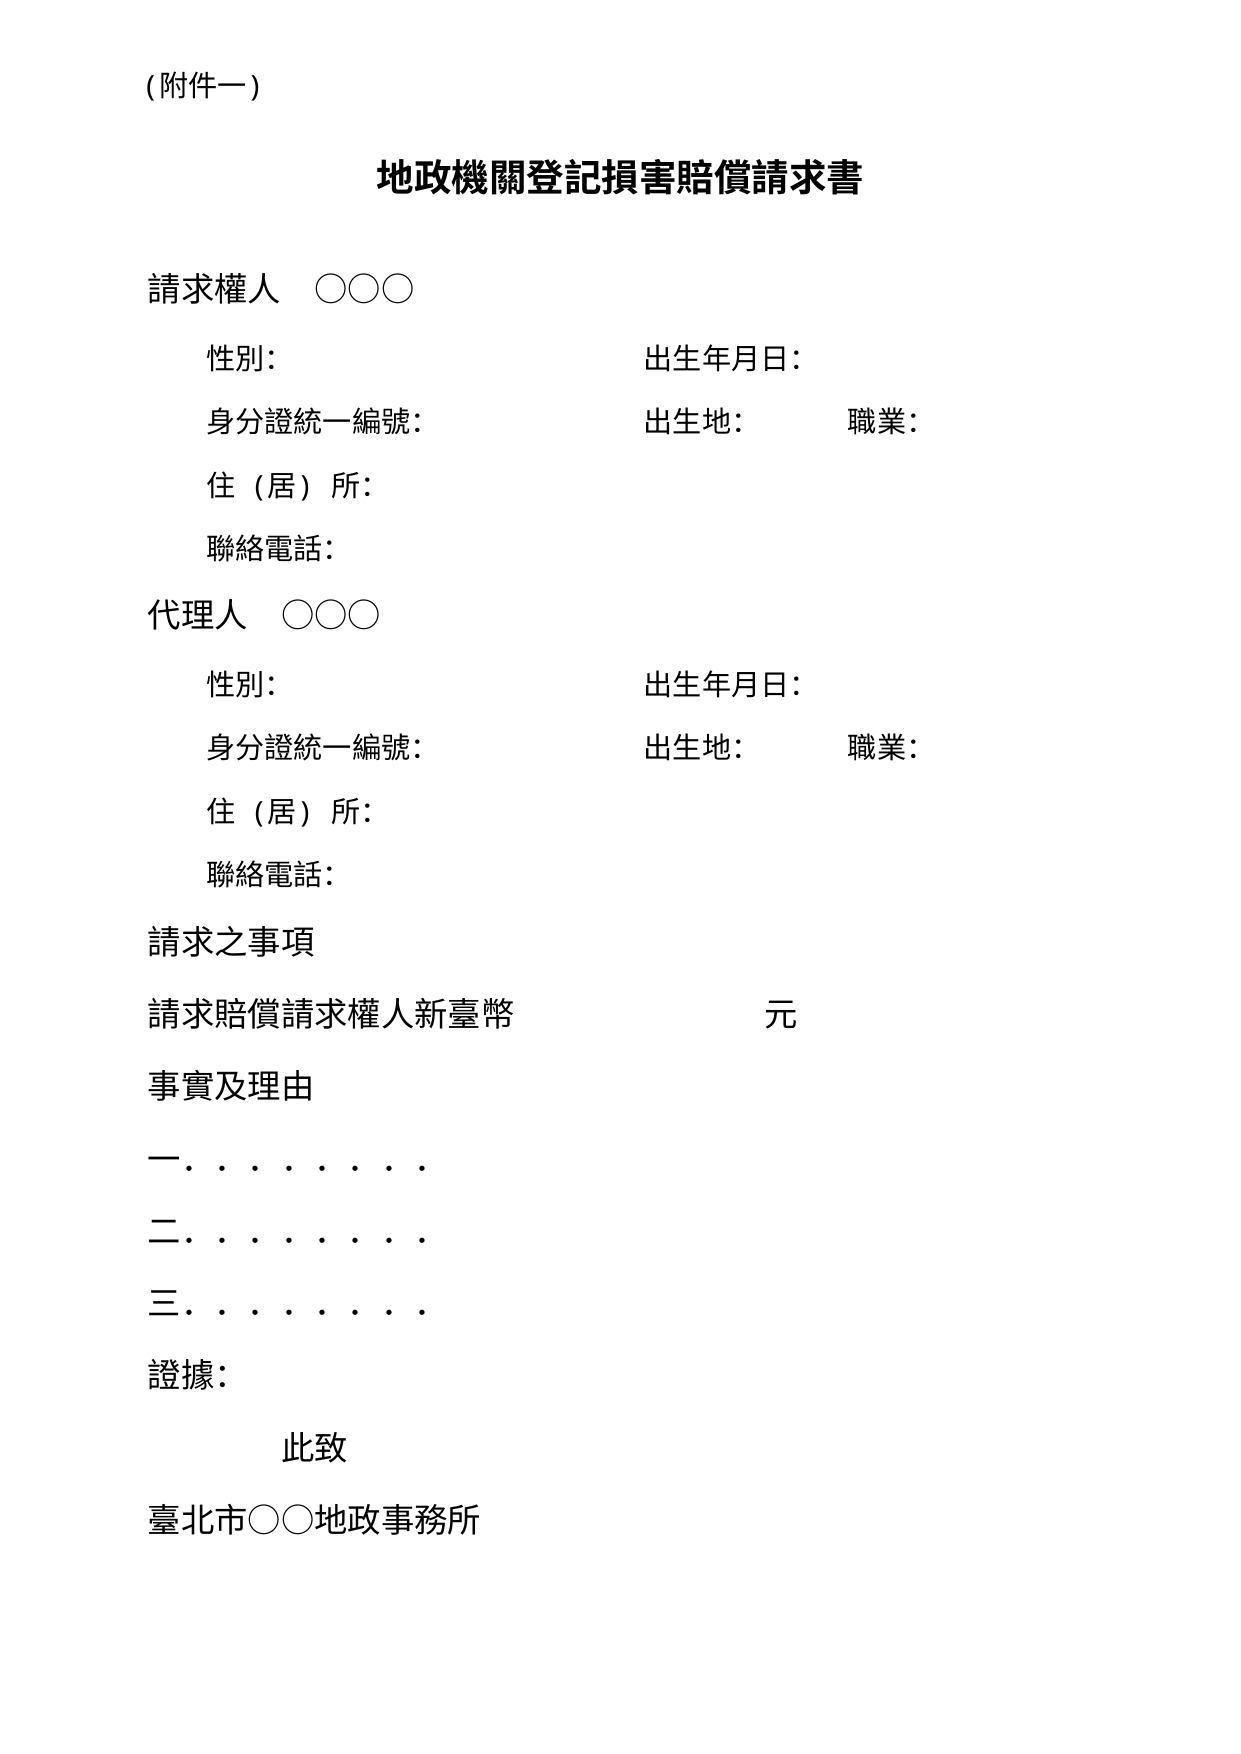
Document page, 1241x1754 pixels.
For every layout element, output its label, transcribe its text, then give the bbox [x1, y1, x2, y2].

text 聯絡電話： [148, 852, 1092, 894]
text 聯絡電話： [148, 526, 1092, 568]
text 請求權人 ○○○ [148, 263, 1092, 311]
text 請求賠償請求權人新臺幣 元 [148, 988, 1092, 1036]
text 住 (居) 所： [148, 462, 1092, 505]
text 性別： 出生年月日： [148, 335, 1092, 378]
text (附件一) [141, 63, 289, 101]
text 身分證統一編號： 出生地： 職業： [148, 725, 1092, 767]
text 一．．．．．．．． [148, 1132, 1092, 1181]
text 事實及理由 [148, 1060, 1092, 1108]
text 此致 [148, 1421, 1092, 1470]
text 證據： [148, 1349, 1092, 1397]
text 請求之事項 [148, 915, 1092, 964]
text 地政機關登記損害賠償請求書 [148, 148, 1092, 202]
text 住 (居) 所： [148, 788, 1092, 831]
text 身分證統一編號： 出生地： 職業： [148, 399, 1092, 441]
text 二．．．．．．．． [148, 1204, 1092, 1253]
text 臺北市○○地政事務所 [148, 1494, 1092, 1542]
text 代理人 ○○○ [148, 589, 1092, 637]
text 性別： 出生年月日： [148, 662, 1092, 704]
text 三．．．．．．．． [148, 1277, 1092, 1325]
